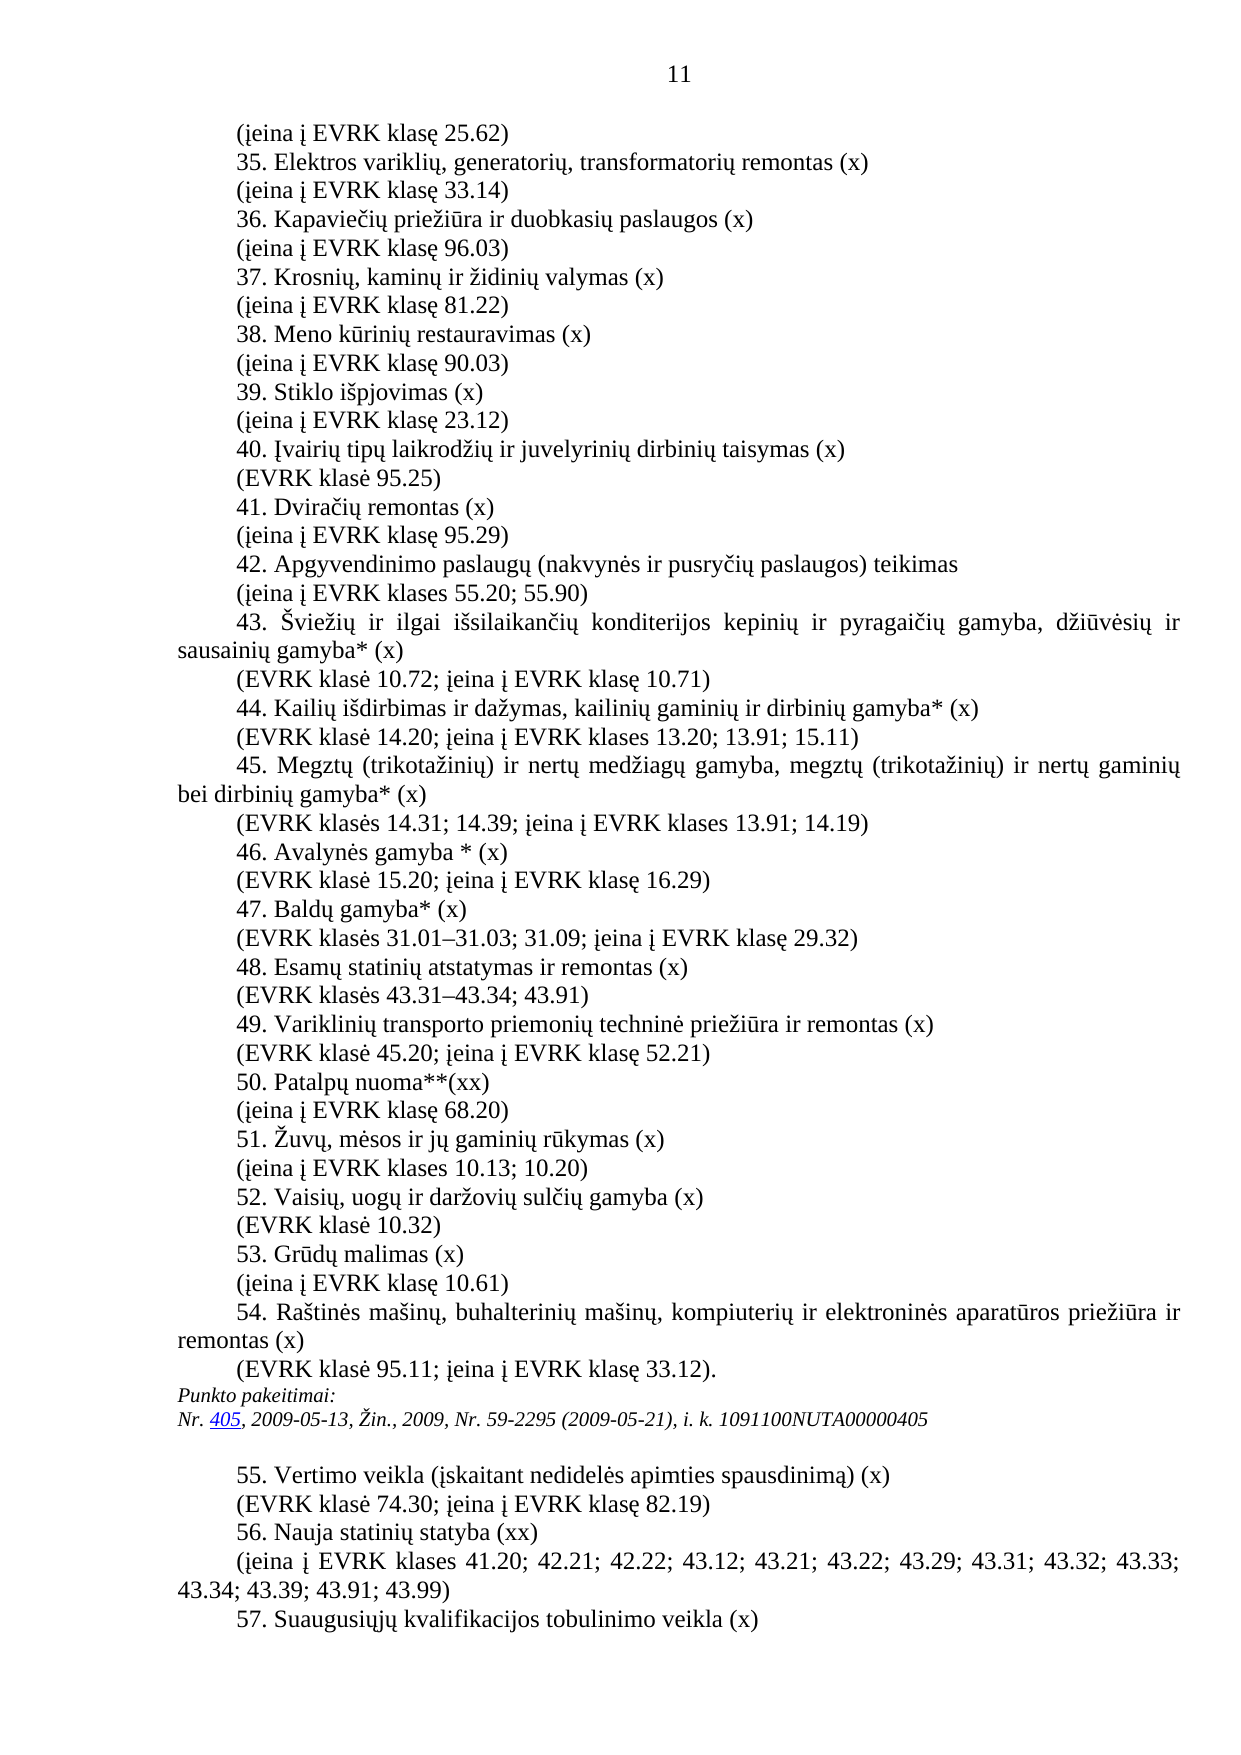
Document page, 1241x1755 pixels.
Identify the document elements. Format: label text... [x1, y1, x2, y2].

text 37. Krosnių, kaminų ir židinių valymas (x) [177, 262, 1181, 291]
text 43. Šviežių ir ilgai išsilaikančių konditerijos kepinių ir pyragaičių gamyba, džiūvėsių ir sausainių gamyba* (x) [177, 607, 1181, 664]
text (įeina į EVRK klasę 81.22) [177, 291, 1181, 319]
text 39. Stiklo išpjovimas (x) [177, 377, 1181, 406]
text (EVRK klasės 31.01–31.03; 31.09; įeina į EVRK klasę 29.32) [177, 923, 1181, 952]
text (EVRK klasė 95.25) [177, 463, 1181, 492]
text (EVRK klasė 95.11; įeina į EVRK klasę 33.12). [177, 1354, 1181, 1383]
text 46. Avalynės gamyba * (x) [177, 837, 1181, 866]
text (įeina į EVRK klases 10.13; 10.20) [177, 1153, 1181, 1182]
text 47. Baldų gamyba* (x) [177, 894, 1181, 923]
text (įeina į EVRK klasę 90.03) [177, 348, 1181, 377]
text 44. Kailių išdirbimas ir dažymas, kailinių gaminių ir dirbinių gamyba* (x) [177, 693, 1181, 722]
text 38. Meno kūrinių restauravimas (x) [177, 319, 1181, 348]
text 50. Patalpų nuoma**(xx) [177, 1067, 1181, 1096]
text (įeina į EVRK klasę 10.61) [177, 1268, 1181, 1297]
text (įeina į EVRK klasę 33.14) [177, 176, 1181, 204]
text 53. Grūdų malimas (x) [177, 1239, 1181, 1268]
text (EVRK klasė 45.20; įeina į EVRK klasę 52.21) [177, 1038, 1181, 1067]
text (įeina į EVRK klasę 96.03) [177, 233, 1181, 262]
text 42. Apgyvendinimo paslaugų (nakvynės ir pusryčių paslaugos) teikimas [177, 549, 1181, 578]
text (įeina į EVRK klases 41.20; 42.21; 42.22; 43.12; 43.21; 43.22; 43.29; 43.31; 43.32; 43.33; 43.34; 43.39; 43.91; 43.99) [177, 1546, 1181, 1604]
text (įeina į EVRK klases 55.20; 55.90) [177, 578, 1181, 607]
text 57. Suaugusiųjų kvalifikacijos tobulinimo veikla (x) [177, 1604, 1181, 1632]
text 41. Dviračių remontas (x) [177, 492, 1181, 521]
text 49. Variklinių transporto priemonių techninė priežiūra ir remontas (x) [177, 1009, 1181, 1038]
text 40. Įvairių tipų laikrodžių ir juvelyrinių dirbinių taisymas (x) [177, 434, 1181, 463]
text 36. Kapaviečių priežiūra ir duobkasių paslaugos (x) [177, 204, 1181, 233]
text 45. Megztų (trikotažinių) ir nertų medžiagų gamyba, megztų (trikotažinių) ir nertų gaminių bei dirbinių gamyba* (x) [177, 751, 1181, 808]
text 35. Elektros variklių, generatorių, transformatorių remontas (x) [177, 147, 1181, 176]
text (EVRK klasės 14.31; 14.39; įeina į EVRK klases 13.91; 14.19) [177, 808, 1181, 837]
text 52. Vaisių, uogų ir daržovių sulčių gamyba (x) [177, 1182, 1181, 1211]
text (įeina į EVRK klasę 25.62) [177, 118, 1181, 147]
text (EVRK klasė 10.72; įeina į EVRK klasę 10.71) [177, 664, 1181, 693]
text 51. Žuvų, mėsos ir jų gaminių rūkymas (x) [177, 1124, 1181, 1153]
text 56. Nauja statinių statyba (xx) [177, 1517, 1181, 1546]
text (įeina į EVRK klasę 68.20) [177, 1096, 1181, 1124]
text (EVRK klasė 10.32) [177, 1211, 1181, 1239]
text 48. Esamų statinių atstatymas ir remontas (x) [177, 952, 1181, 981]
text (įeina į EVRK klasę 95.29) [177, 521, 1181, 549]
text Nr. 405, 2009-05-13, Žin., 2009, Nr. 59-2295 (2009-05-21), i. k. 1091100NUTA00000405 [177, 1407, 1181, 1431]
text 55. Vertimo veikla (įskaitant nedidelės apimties spausdinimą) (x) [177, 1460, 1181, 1489]
text (įeina į EVRK klasę 23.12) [177, 406, 1181, 434]
text (EVRK klasė 15.20; įeina į EVRK klasę 16.29) [177, 866, 1181, 894]
text (EVRK klasė 14.20; įeina į EVRK klases 13.20; 13.91; 15.11) [177, 722, 1181, 751]
text 54. Raštinės mašinų, buhalterinių mašinų, kompiuterių ir elektroninės aparatūros priežiūra ir remontas (x) [177, 1297, 1181, 1354]
text Punkto pakeitimai: [177, 1383, 1181, 1407]
text (EVRK klasė 74.30; įeina į EVRK klasę 82.19) [177, 1489, 1181, 1517]
text (EVRK klasės 43.31–43.34; 43.91) [177, 981, 1181, 1009]
